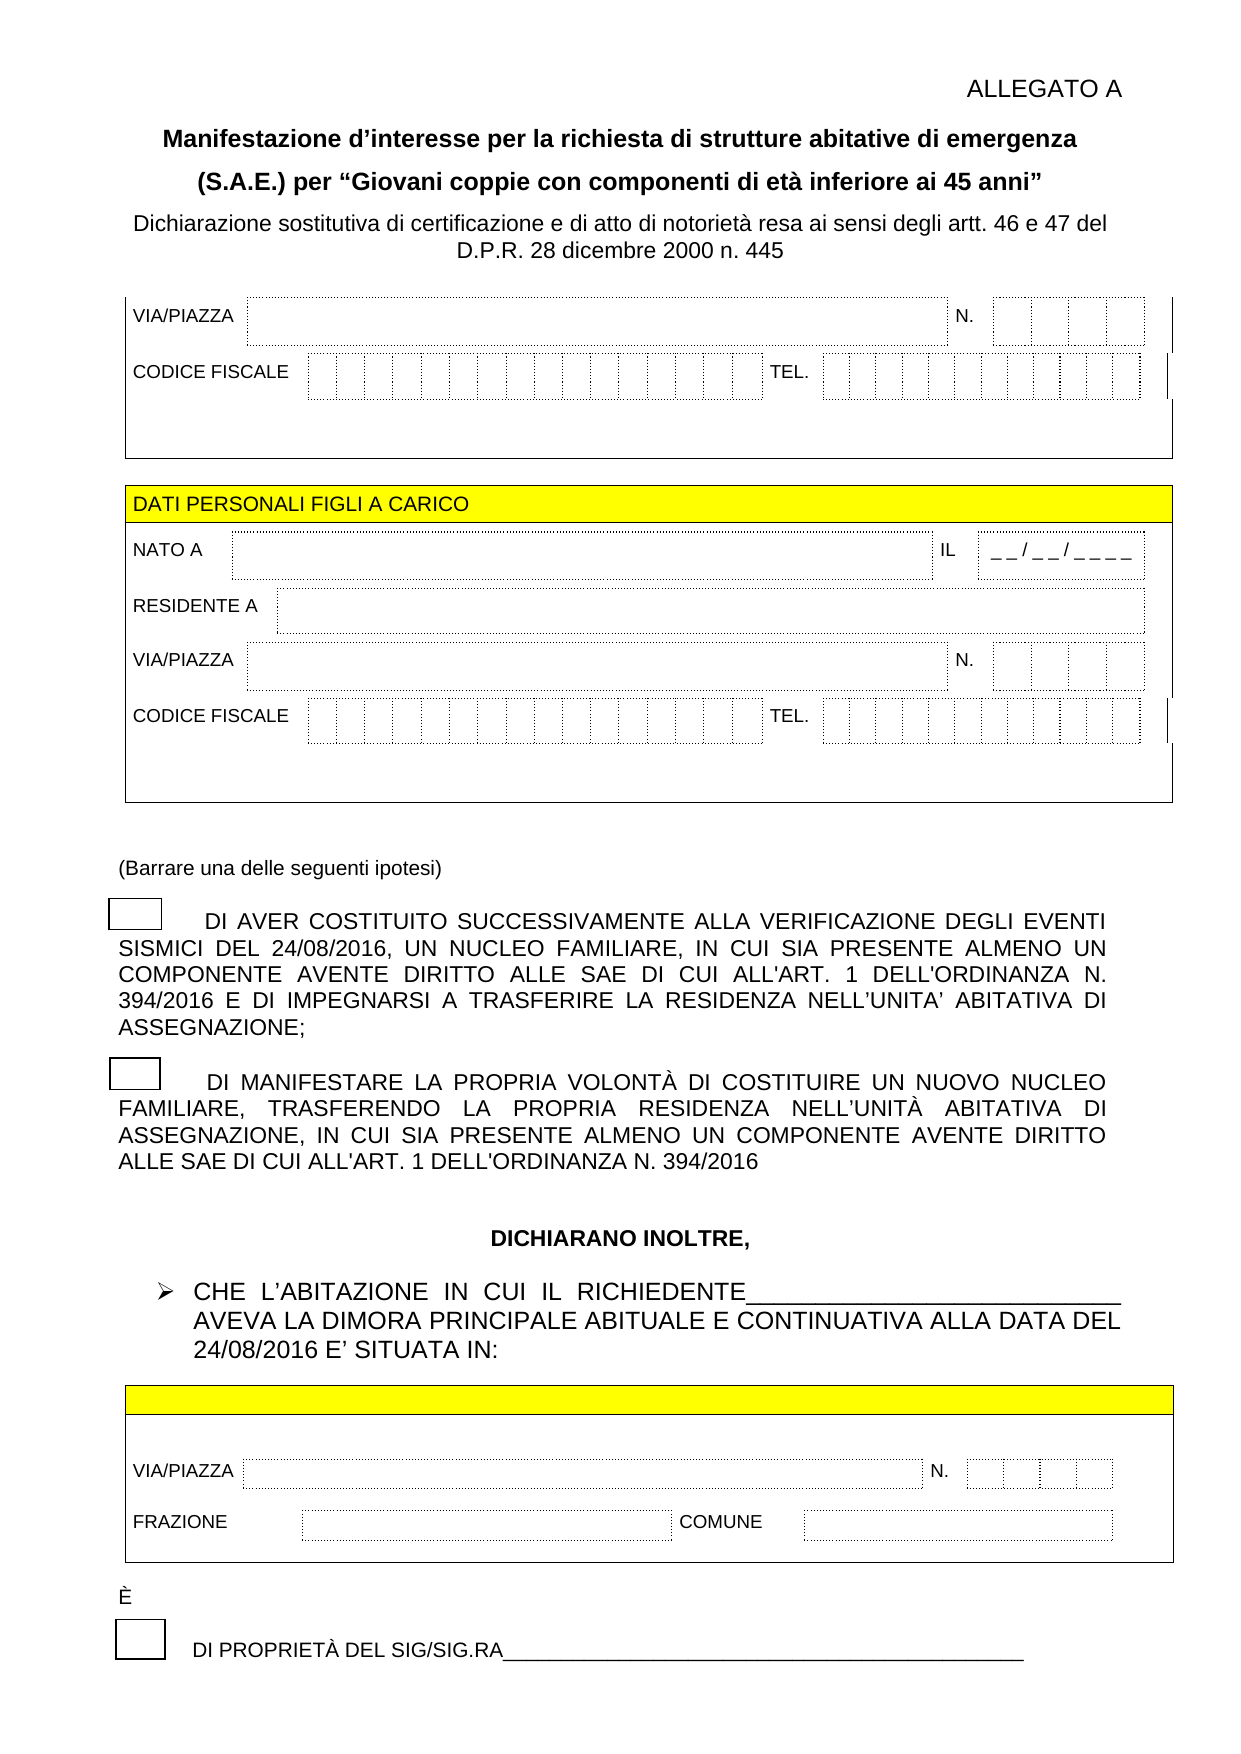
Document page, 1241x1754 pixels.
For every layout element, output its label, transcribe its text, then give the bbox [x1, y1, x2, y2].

table_cell [1060, 698, 1086, 743]
table_cell [126, 743, 1172, 759]
table_cell [126, 523, 1172, 531]
table_cell [1031, 297, 1069, 345]
table_cell [1060, 353, 1086, 399]
table_cell [994, 297, 1031, 345]
table_cell [126, 1415, 1173, 1437]
table_cell TEL. [762, 353, 823, 399]
table_cell [1168, 353, 1172, 399]
table_cell [732, 353, 762, 399]
table_cell [675, 353, 704, 399]
table_cell [647, 698, 675, 743]
table_cell [126, 633, 1172, 642]
table_cell [244, 1459, 923, 1488]
table_cell [1076, 1459, 1113, 1488]
table_cell [823, 698, 849, 743]
table_cell [929, 353, 955, 399]
table_cell [876, 698, 902, 743]
table_cell VIA/PIAZZA [126, 1459, 243, 1488]
table_cell [704, 353, 732, 399]
table_cell [1145, 531, 1172, 579]
table_cell VIA/PIAZZA [126, 297, 247, 345]
table_cell [1007, 698, 1034, 743]
table_cell [929, 698, 955, 743]
table_cell [506, 353, 534, 399]
table_cell [591, 353, 619, 399]
table_cell VIA/PIAZZA [126, 642, 247, 689]
table_cell [365, 353, 393, 399]
table_cell [967, 1459, 1003, 1488]
table_cell CODICE FISCALE [126, 698, 308, 743]
table_cell [1007, 353, 1034, 399]
table_cell [126, 414, 1172, 457]
table_cell [1145, 588, 1172, 633]
table_cell [126, 1488, 1173, 1510]
table_cell [126, 759, 1172, 802]
subtitle DICHIARANO INOLTRE, [118, 1224, 1122, 1251]
table_cell [478, 353, 506, 399]
table_cell [247, 642, 948, 689]
table_cell [478, 698, 506, 743]
table_cell [563, 353, 591, 399]
table_cell [126, 690, 1172, 698]
table_cell [506, 698, 534, 743]
text (Barrare una delle seguenti ipotesi) [118, 856, 1107, 879]
table_cell NATO A [126, 531, 232, 579]
table_cell [1145, 297, 1172, 345]
table_cell [619, 353, 647, 399]
subtitle DI PROPRIETÀ DEL SIG/SIG.RA_____________________________________________ [118, 1637, 1122, 1661]
table_cell [232, 531, 933, 579]
table_cell [336, 698, 365, 743]
table_cell [1113, 353, 1140, 399]
table_cell CODICE FISCALE [126, 353, 308, 399]
table_cell [732, 698, 762, 743]
table_cell [902, 698, 928, 743]
table_cell [450, 353, 478, 399]
table_cell [1113, 1459, 1173, 1488]
table_cell [1140, 353, 1167, 399]
table_cell [1168, 698, 1172, 743]
table_cell N. [948, 642, 994, 689]
text DI AVER COSTITUITO SUCCESSIVAMENTE ALLA VERIFICAZIONE DEGLI EVENTI SISMICI DEL 24/08/2016, UN NUCLEO FAMILIARE, IN CUI SIA PRESENTE ALMENO UN COMPONENTE AVENTE DIRITTO ALLE SAE DI CUI ALL'ART. 1 DELL'ORDINANZA N. 394/2016 E DI IMPEGNARSI A TRASFERIRE LA RESIDENZA NELL’UNITA’ ABITATIVA DI ASSEGNAZIONE; [118, 908, 1107, 1040]
table_cell [1034, 698, 1060, 743]
table_cell [981, 353, 1007, 399]
table_cell [994, 642, 1031, 689]
table_cell [1140, 698, 1167, 743]
table_cell [1106, 642, 1144, 689]
table_cell [1004, 1459, 1040, 1488]
table_cell [1069, 297, 1106, 345]
table_cell [955, 353, 981, 399]
table_cell [1031, 642, 1069, 689]
table_cell _ _ / _ _ / _ _ _ _ [978, 531, 1144, 579]
subtitle È [118, 1585, 1122, 1609]
table_cell TEL. [762, 698, 823, 743]
table_cell [1106, 297, 1144, 345]
list CHE L’ABITAZIONE IN CUI IL RICHIEDENTE___________________________ AVEVA LA DIMORA PRINCIPALE ABITUALE E CONTINUATIVA ALLA DATA DEL 24/08/2016 E’ SITUATA IN: [156, 1277, 1122, 1364]
table_cell COMUNE [672, 1510, 805, 1539]
table_cell [126, 1437, 1173, 1458]
table_cell [126, 399, 1172, 414]
table_cell [450, 698, 478, 743]
table_cell [421, 698, 449, 743]
table_header DATI PERSONALI FIGLI A CARICO [126, 486, 1172, 522]
table_cell [1145, 642, 1172, 689]
table_cell [1113, 698, 1140, 743]
table_cell [1086, 353, 1112, 399]
table_cell [850, 353, 876, 399]
table_cell [805, 1510, 1113, 1539]
table_cell [876, 353, 902, 399]
table_cell N. [948, 297, 994, 345]
table_cell [247, 297, 948, 345]
table_cell [126, 1540, 1173, 1562]
table_cell [1040, 1459, 1076, 1488]
text DI MANIFESTARE LA PROPRIA VOLONTÀ DI COSTITUIRE UN NUOVO NUCLEO FAMILIARE, TRASFERENDO LA PROPRIA RESIDENZA NELL’UNITÀ ABITATIVA DI ASSEGNAZIONE, IN CUI SIA PRESENTE ALMENO UN COMPONENTE AVENTE DIRITTO ALLE SAE DI CUI ALL'ART. 1 DELL'ORDINANZA N. 394/2016 [118, 1069, 1107, 1174]
table_cell N. [923, 1459, 967, 1488]
table_cell [1069, 642, 1106, 689]
table_cell RESIDENTE A [126, 588, 278, 633]
table_header [126, 1386, 1173, 1414]
table_cell [1034, 353, 1060, 399]
table_cell [393, 698, 421, 743]
table_cell [902, 353, 928, 399]
table_cell [126, 579, 1172, 588]
table_cell [955, 698, 981, 743]
table_cell [591, 698, 619, 743]
table_cell [393, 353, 421, 399]
table_cell [303, 1510, 672, 1539]
table_cell [126, 345, 1172, 353]
table_cell [823, 353, 849, 399]
table_cell FRAZIONE [126, 1510, 303, 1539]
table_cell [336, 353, 365, 399]
table_cell [278, 588, 1144, 633]
table_cell [563, 698, 591, 743]
table_cell [981, 698, 1007, 743]
table_cell [1086, 698, 1112, 743]
table_cell [308, 353, 336, 399]
table_cell [365, 698, 393, 743]
table_cell [534, 698, 562, 743]
table_cell [421, 353, 449, 399]
table_cell [1113, 1510, 1173, 1539]
table_cell [619, 698, 647, 743]
table_cell IL [933, 531, 978, 579]
table_cell [308, 698, 336, 743]
table_cell [704, 698, 732, 743]
table_cell [850, 698, 876, 743]
table_cell [675, 698, 704, 743]
table_cell [647, 353, 675, 399]
table_cell [534, 353, 562, 399]
